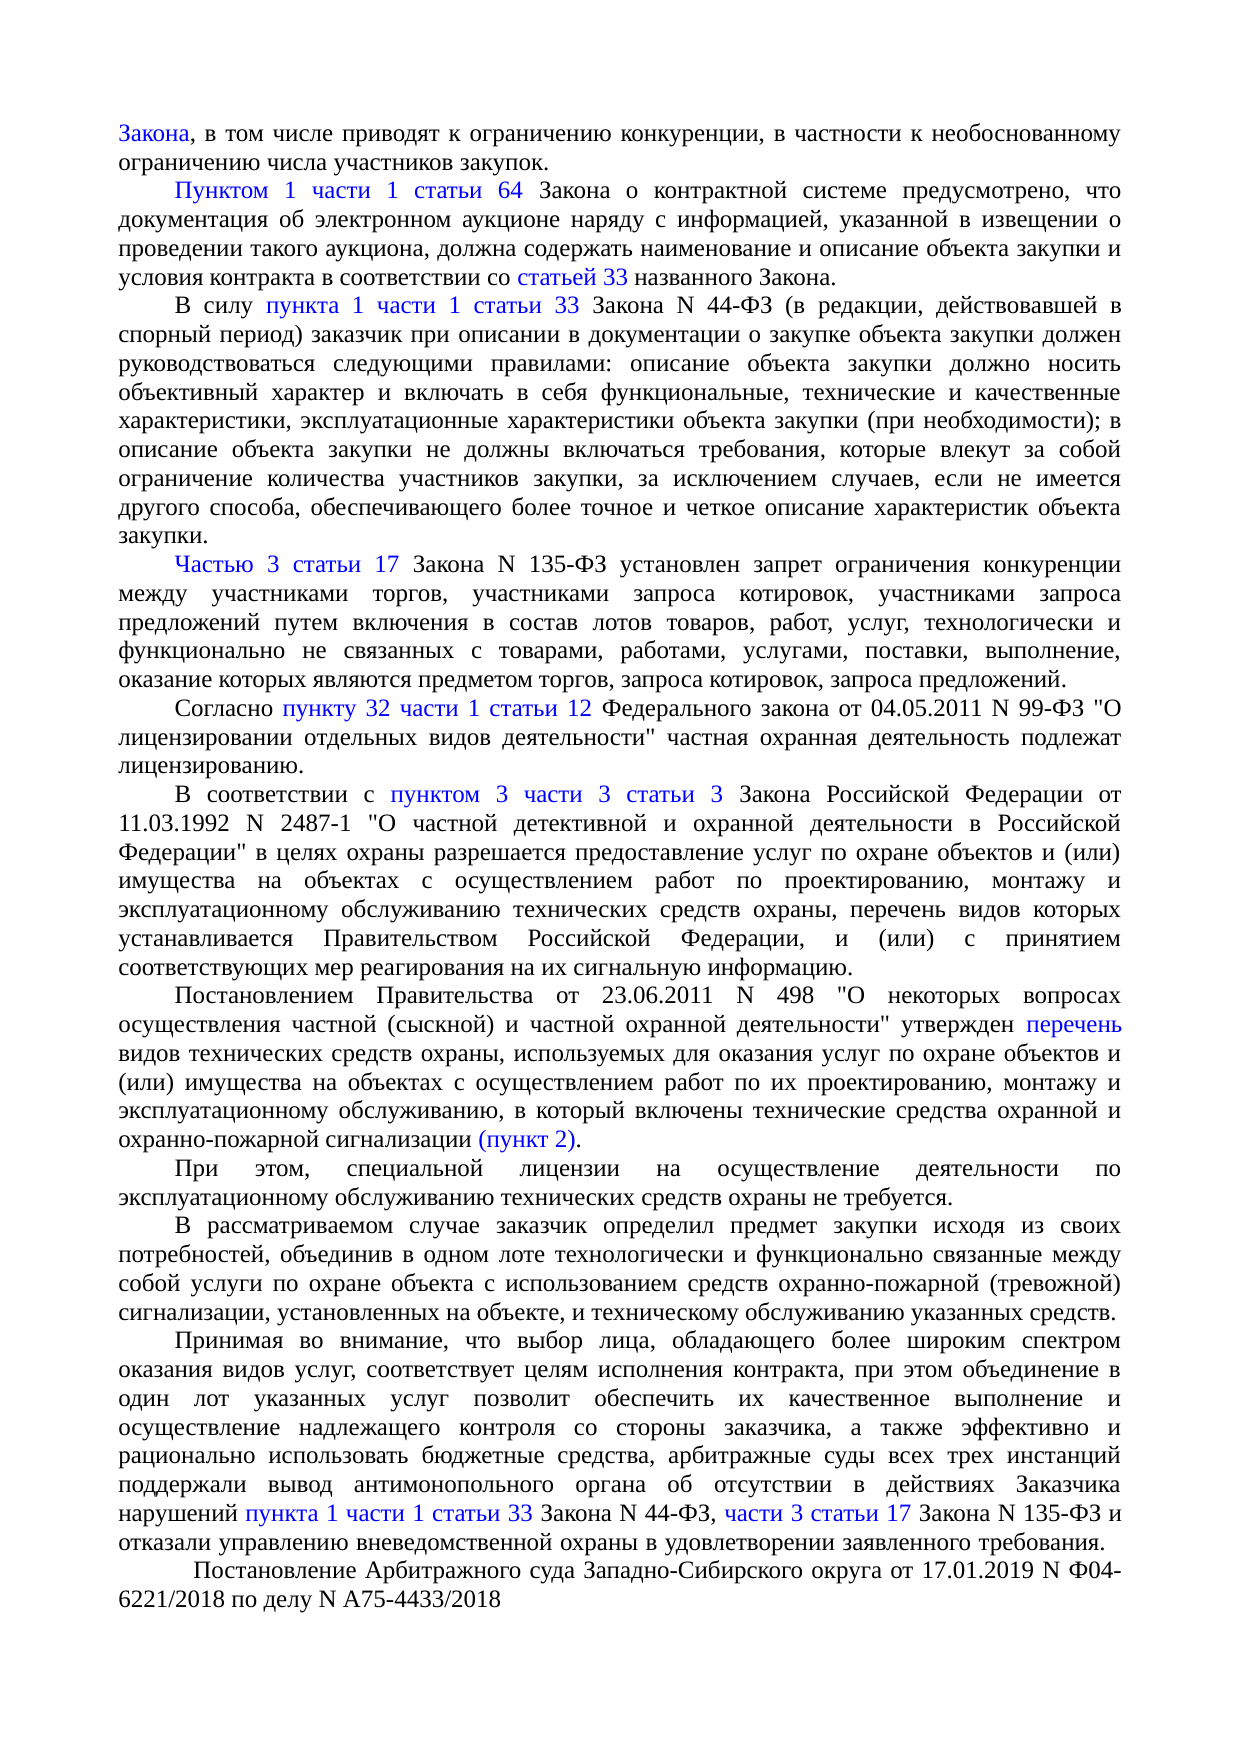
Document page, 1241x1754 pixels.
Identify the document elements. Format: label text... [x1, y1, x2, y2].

text Частью 3 статьи 17 Закона N 135-ФЗ установлен запрет ограничения конкуренции между участниками торгов, участниками запроса котировок, участниками запроса предложений путем включения в состав лотов товаров, работ, услуг, технологически и функционально не связанных с товарами, работами, услугами, поставки, выполнение, оказание которых являются предметом торгов, запроса котировок, запроса предложений. [118, 549, 1122, 693]
text В соответствии с пунктом 3 части 3 статьи 3 Закона Российской Федерации от 11.03.1992 N 2487-1 "О частной детективной и охранной деятельности в Российской Федерации" в целях охраны разрешается предоставление услуг по охране объектов и (или) имущества на объектах с осуществлением работ по проектированию, монтажу и эксплуатационному обслуживанию технических средств охраны, перечень видов которых устанавливается Правительством Российской Федерации, и (или) с принятием соответствующих мер реагирования на их сигнальную информацию. [118, 779, 1122, 981]
text Согласно пункту 32 части 1 статьи 12 Федерального закона от 04.05.2011 N 99-ФЗ "О лицензировании отдельных видов деятельности" частная охранная деятельность подлежат лицензированию. [118, 693, 1122, 779]
text Принимая во внимание, что выбор лица, обладающего более широким спектром оказания видов услуг, соответствует целям исполнения контракта, при этом объединение в один лот указанных услуг позволит обеспечить их качественное выполнение и осуществление надлежащего контроля со стороны заказчика, а также эффективно и рационально использовать бюджетные средства, арбитражные суды всех трех инстанций поддержали вывод антимонопольного органа об отсутствии в действиях Заказчика нарушений пункта 1 части 1 статьи 33 Закона N 44-ФЗ, части 3 статьи 17 Закона N 135-ФЗ и отказали управлению вневедомственной охраны в удовлетворении заявленного требования. Постановление Арбитражного суда Западно-Сибирского округа от 17.01.2019 N Ф04-6221/2018 по делу N А75-4433/2018 [118, 1326, 1122, 1613]
text Закона, в том числе приводят к ограничению конкуренции, в частности к необоснованному ограничению числа участников закупок. [118, 118, 1122, 176]
text Пунктом 1 части 1 статьи 64 Закона о контрактной системе предусмотрено, что документация об электронном аукционе наряду с информацией, указанной в извещении о проведении такого аукциона, должна содержать наименование и описание объекта закупки и условия контракта в соответствии со статьей 33 названного Закона. [118, 176, 1122, 291]
text В рассматриваемом случае заказчик определил предмет закупки исходя из своих потребностей, объединив в одном лоте технологически и функционально связанные между собой услуги по охране объекта с использованием средств охранно-пожарной (тревожной) сигнализации, установленных на объекте, и техническому обслуживанию указанных средств. [118, 1211, 1122, 1326]
text Постановлением Правительства от 23.06.2011 N 498 "О некоторых вопросах осуществления частной (сыскной) и частной охранной деятельности" утвержден перечень видов технических средств охраны, используемых для оказания услуг по охране объектов и (или) имущества на объектах с осуществлением работ по их проектированию, монтажу и эксплуатационному обслуживанию, в который включены технические средства охранной и охранно-пожарной сигнализации (пункт 2). [118, 981, 1122, 1153]
text В силу пункта 1 части 1 статьи 33 Закона N 44-ФЗ (в редакции, действовавшей в спорный период) заказчик при описании в документации о закупке объекта закупки должен руководствоваться следующими правилами: описание объекта закупки должно носить объективный характер и включать в себя функциональные, технические и качественные характеристики, эксплуатационные характеристики объекта закупки (при необходимости); в описание объекта закупки не должны включаться требования, которые влекут за собой ограничение количества участников закупки, за исключением случаев, если не имеется другого способа, обеспечивающего более точное и четкое описание характеристик объекта закупки. [118, 291, 1122, 549]
text При этом, специальной лицензии на осуществление деятельности по эксплуатационному обслуживанию технических средств охраны не требуется. [118, 1153, 1122, 1211]
